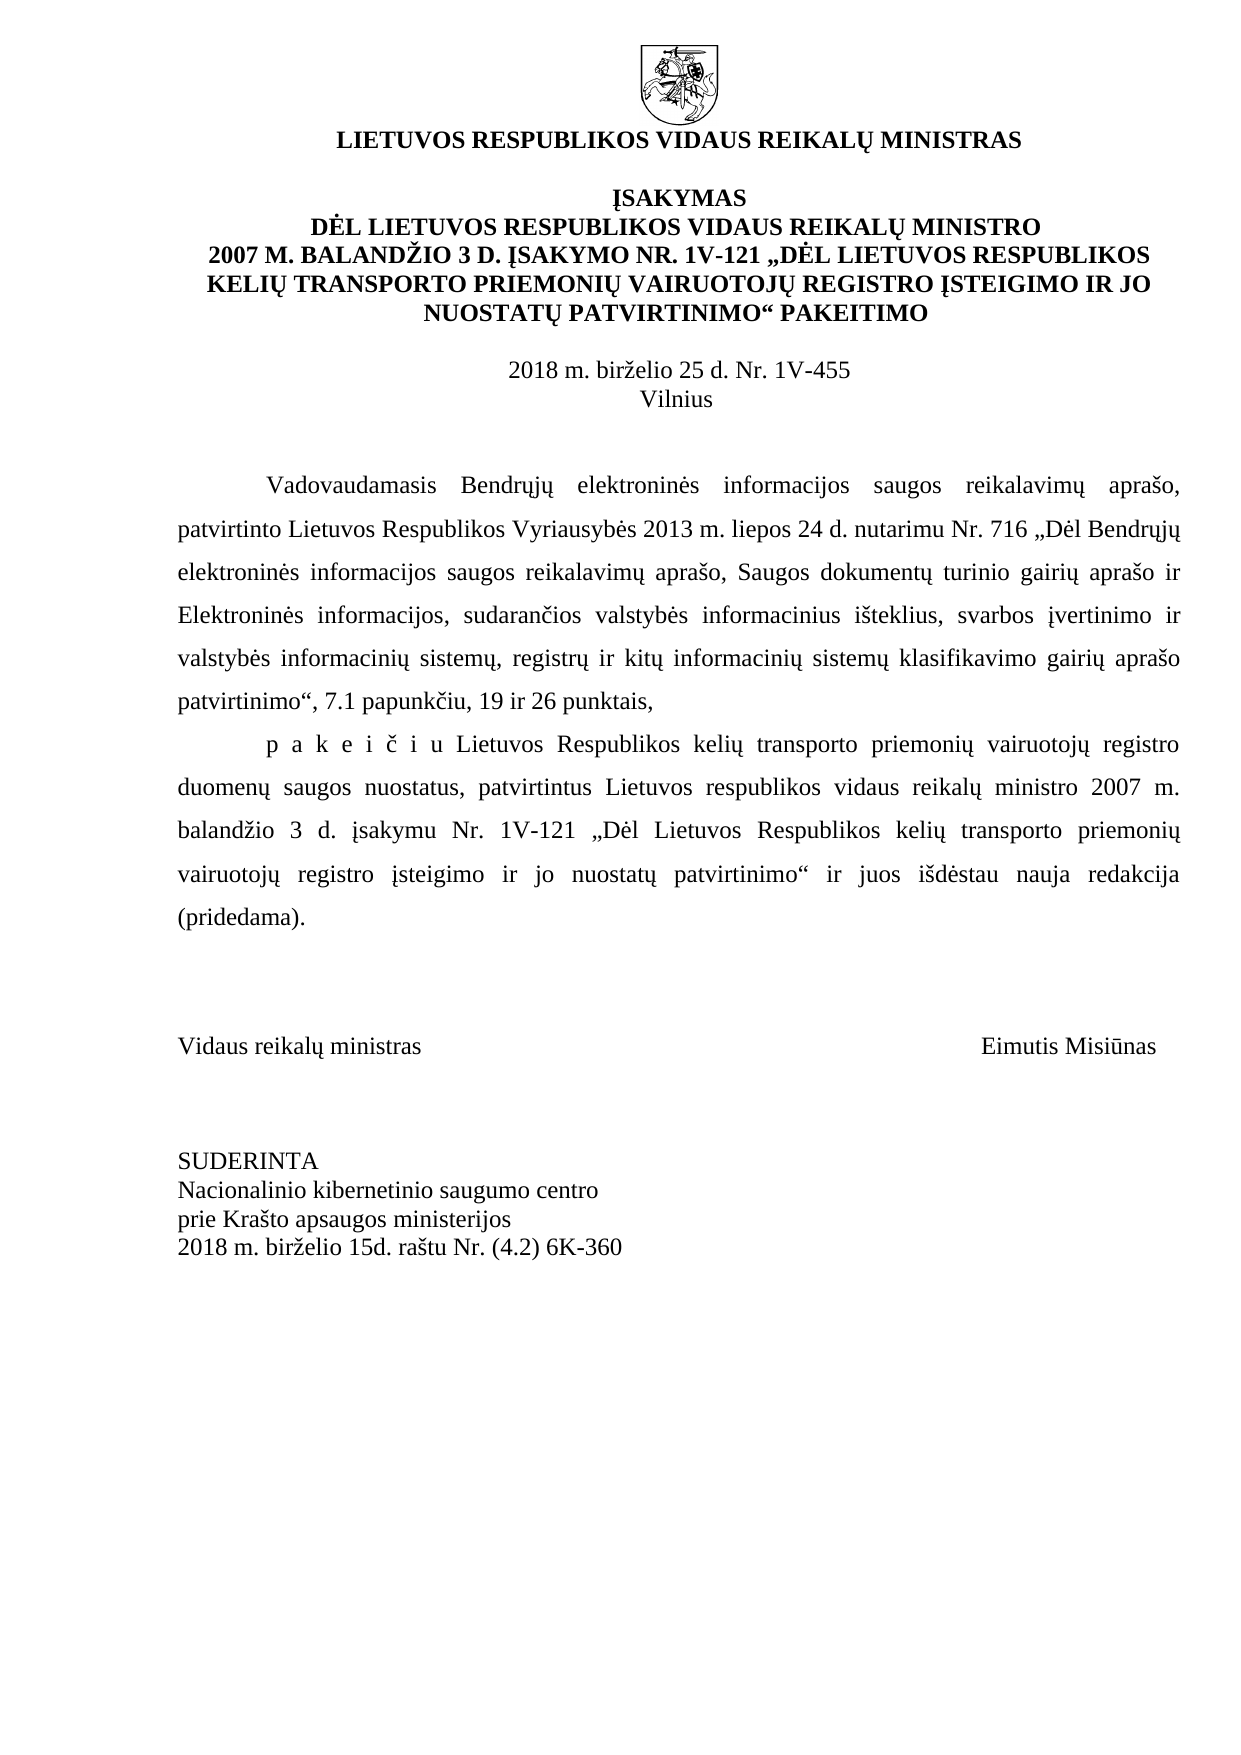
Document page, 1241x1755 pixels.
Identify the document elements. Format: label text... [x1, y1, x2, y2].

text 2018 m. birželio 15d. raštu Nr. (4.2) 6K-360 [177, 1232, 1181, 1261]
text Vilnius [177, 384, 1181, 413]
text SUDERINTA [177, 1146, 1181, 1175]
text Vidaus reikalų ministras Eimutis Misiūnas [177, 1031, 1181, 1060]
text ĮSAKYMAS [177, 183, 1181, 212]
text prie Krašto apsaugos ministerijos [177, 1204, 1181, 1232]
text LIETUVOS RESPUBLIKOS VIDAUS REIKALŲ MINISTRAS [177, 126, 1181, 154]
text DĖL LIETUVOS RESPUBLIKOS VIDAUS REIKALŲ MINISTRO [177, 212, 1181, 241]
text Vadovaudamasis Bendrųjų elektroninės informacijos saugos reikalavimų aprašo, patvirtinto Lietuvos Respublikos Vyriausybės 2013 m. liepos 24 d. nutarimu Nr. 716 „Dėl Bendrųjų elektroninės informacijos saugos reikalavimų aprašo, Saugos dokumentų turinio gairių aprašo ir Elektroninės informacijos, sudarančios valstybės informacinius išteklius, svarbos įvertinimo ir valstybės informacinių sistemų, registrų ir kitų informacinių sistemų klasifikavimo gairių aprašo patvirtinimo“, 7.1 papunkčiu, 19 ir 26 punktais, [177, 471, 1181, 715]
text 2018 m. birželio 25 d. Nr. 1V-455 [177, 356, 1181, 384]
text 2007 M. BALANDŽIO 3 D. ĮSAKYMO NR. 1V-121 „DĖL LIETUVOS RESPUBLIKOS KELIŲ TRANSPORTO PRIEMONIŲ VAIRUOTOJŲ REGISTRO ĮSTEIGIMO IR JO NUOSTATŲ PATVIRTINIMO“ PAKEITIMO [177, 241, 1181, 327]
text Nacionalinio kibernetinio saugumo centro [177, 1175, 1181, 1204]
text p a k e i č i u Lietuvos Respublikos kelių transporto priemonių vairuotojų registro duomenų saugos nuostatus, patvirtintus Lietuvos respublikos vidaus reikalų ministro 2007 m. balandžio 3 d. įsakymu Nr. 1V-121 „Dėl Lietuvos Respublikos kelių transporto priemonių vairuotojų registro įsteigimo ir jo nuostatų patvirtinimo“ ir juos išdėstau nauja redakcija (pridedama). [177, 729, 1181, 931]
